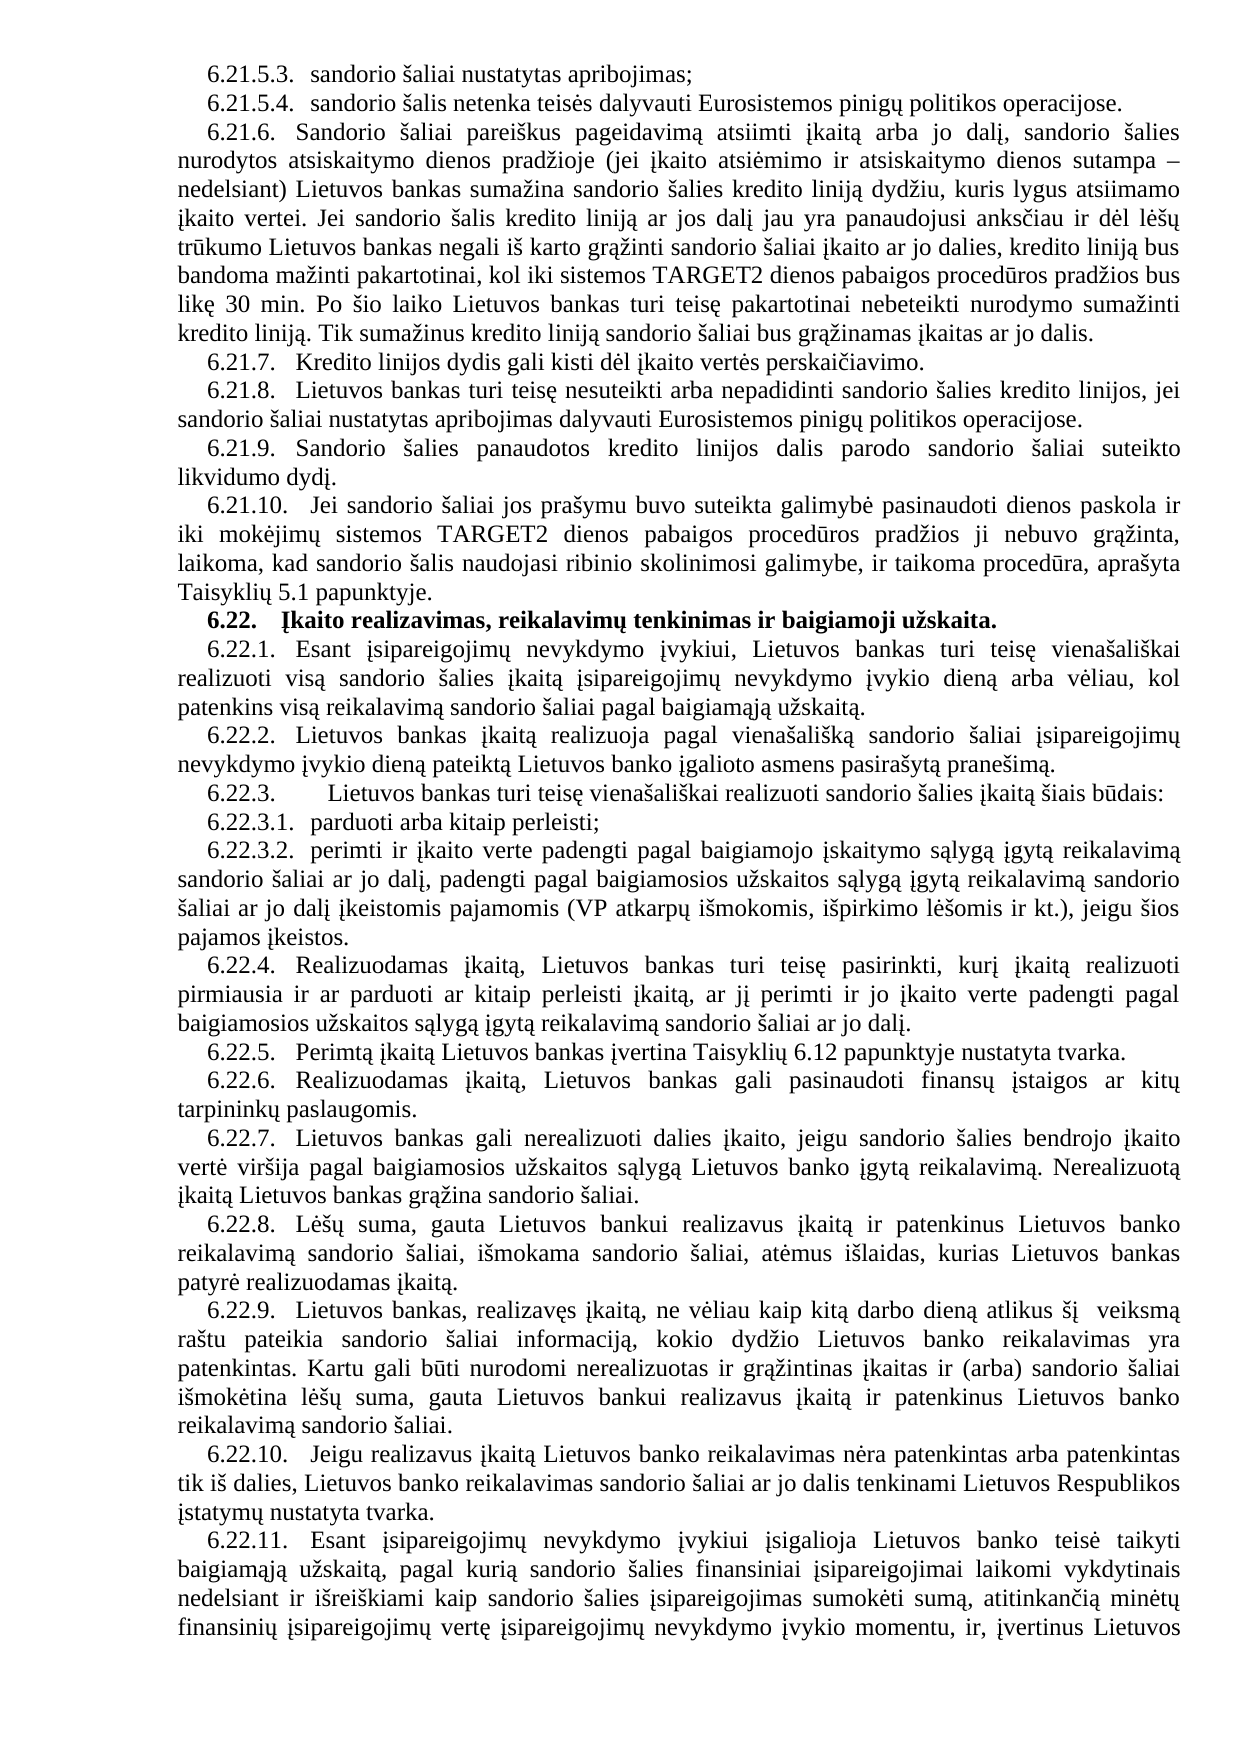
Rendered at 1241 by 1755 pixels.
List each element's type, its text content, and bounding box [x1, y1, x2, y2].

text 6.21.5.3. sandorio šaliai nustatytas apribojimas; [177, 59, 1181, 88]
text 6.21.9. Sandorio šalies panaudotos kredito linijos dalis parodo sandorio šaliai suteikto likvidumo dydį. [177, 433, 1181, 490]
text 6.21.8. Lietuvos bankas turi teisę nesuteikti arba nepadidinti sandorio šalies kredito linijos, jei sandorio šaliai nustatytas apribojimas dalyvauti Eurosistemos pinigų politikos operacijose. [177, 375, 1181, 433]
text 6.22.6. Realizuodamas įkaitą, Lietuvos bankas gali pasinaudoti finansų įstaigos ar kitų tarpininkų paslaugomis. [177, 1065, 1181, 1123]
text 6.22.7. Lietuvos bankas gali nerealizuoti dalies įkaito, jeigu sandorio šalies bendrojo įkaito vertė viršija pagal baigiamosios užskaitos sąlygą Lietuvos banko įgytą reikalavimą. Nerealizuotą įkaitą Lietuvos bankas grąžina sandorio šaliai. [177, 1123, 1181, 1209]
text 6.22.3.1. parduoti arba kitaip perleisti; [177, 807, 1181, 835]
text 6.22.11. Esant įsipareigojimų nevykdymo įvykiui įsigalioja Lietuvos banko teisė taikyti baigiamąją užskaitą, pagal kurią sandorio šalies finansiniai įsipareigojimai laikomi vykdytinais nedelsiant ir išreiškiami kaip sandorio šalies įsipareigojimas sumokėti sumą, atitinkančią minėtų finansinių įsipareigojimų vertę įsipareigojimų nevykdymo įvykio momentu, ir, įvertinus Lietuvos [177, 1525, 1181, 1640]
text 6.21.7. Kredito linijos dydis gali kisti dėl įkaito vertės perskaičiavimo. [177, 347, 1181, 375]
text 6.22. Įkaito realizavimas, reikalavimų tenkinimas ir baigiamoji užskaita. [177, 605, 1181, 634]
text 6.22.2. Lietuvos bankas įkaitą realizuoja pagal vienašališką sandorio šaliai įsipareigojimų nevykdymo įvykio dieną pateiktą Lietuvos banko įgalioto asmens pasirašytą pranešimą. [177, 720, 1181, 778]
text 6.22.1. Esant įsipareigojimų nevykdymo įvykiui, Lietuvos bankas turi teisę vienašališkai realizuoti visą sandorio šalies įkaitą įsipareigojimų nevykdymo įvykio dieną arba vėliau, kol patenkins visą reikalavimą sandorio šaliai pagal baigiamąją užskaitą. [177, 634, 1181, 720]
text 6.21.6. Sandorio šaliai pareiškus pageidavimą atsiimti įkaitą arba jo dalį, sandorio šalies nurodytos atsiskaitymo dienos pradžioje (jei įkaito atsiėmimo ir atsiskaitymo dienos sutampa – nedelsiant) Lietuvos bankas sumažina sandorio šalies kredito liniją dydžiu, kuris lygus atsiimamo įkaito vertei. Jei sandorio šalis kredito liniją ar jos dalį jau yra panaudojusi anksčiau ir dėl lėšų trūkumo Lietuvos bankas negali iš karto grąžinti sandorio šaliai įkaito ar jo dalies, kredito liniją bus bandoma mažinti pakartotinai, kol iki sistemos TARGET2 dienos pabaigos procedūros pradžios bus likę 30 min. Po šio laiko Lietuvos bankas turi teisę pakartotinai nebeteikti nurodymo sumažinti kredito liniją. Tik sumažinus kredito liniją sandorio šaliai bus grąžinamas įkaitas ar jo dalis. [177, 117, 1181, 347]
text 6.22.3.2. perimti ir įkaito verte padengti pagal baigiamojo įskaitymo sąlygą įgytą reikalavimą sandorio šaliai ar jo dalį, padengti pagal baigiamosios užskaitos sąlygą įgytą reikalavimą sandorio šaliai ar jo dalį įkeistomis pajamomis (VP atkarpų išmokomis, išpirkimo lėšomis ir kt.), jeigu šios pajamos įkeistos. [177, 835, 1181, 950]
text 6.22.5. Perimtą įkaitą Lietuvos bankas įvertina Taisyklių 6.12 papunktyje nustatyta tvarka. [177, 1037, 1181, 1065]
text 6.21.10. Jei sandorio šaliai jos prašymu buvo suteikta galimybė pasinaudoti dienos paskola ir iki mokėjimų sistemos TARGET2 dienos pabaigos procedūros pradžios ji nebuvo grąžinta, laikoma, kad sandorio šalis naudojasi ribinio skolinimosi galimybe, ir taikoma procedūra, aprašyta Taisyklių 5.1 papunktyje. [177, 490, 1181, 605]
text 6.22.10. Jeigu realizavus įkaitą Lietuvos banko reikalavimas nėra patenkintas arba patenkintas tik iš dalies, Lietuvos banko reikalavimas sandorio šaliai ar jo dalis tenkinami Lietuvos Respublikos įstatymų nustatyta tvarka. [177, 1439, 1181, 1525]
text 6.21.5.4. sandorio šalis netenka teisės dalyvauti Eurosistemos pinigų politikos operacijose. [177, 88, 1181, 117]
text 6.22.9. Lietuvos bankas, realizavęs įkaitą, ne vėliau kaip kitą darbo dieną atlikus šį veiksmą raštu pateikia sandorio šaliai informaciją, kokio dydžio Lietuvos banko reikalavimas yra patenkintas. Kartu gali būti nurodomi nerealizuotas ir grąžintinas įkaitas ir (arba) sandorio šaliai išmokėtina lėšų suma, gauta Lietuvos bankui realizavus įkaitą ir patenkinus Lietuvos banko reikalavimą sandorio šaliai. [177, 1295, 1181, 1439]
text 6.22.3. Lietuvos bankas turi teisę vienašališkai realizuoti sandorio šalies įkaitą šiais būdais: [177, 778, 1181, 807]
text 6.22.8. Lėšų suma, gauta Lietuvos bankui realizavus įkaitą ir patenkinus Lietuvos banko reikalavimą sandorio šaliai, išmokama sandorio šaliai, atėmus išlaidas, kurias Lietuvos bankas patyrė realizuodamas įkaitą. [177, 1209, 1181, 1295]
text 6.22.4. Realizuodamas įkaitą, Lietuvos bankas turi teisę pasirinkti, kurį įkaitą realizuoti pirmiausia ir ar parduoti ar kitaip perleisti įkaitą, ar jį perimti ir jo įkaito verte padengti pagal baigiamosios užskaitos sąlygą įgytą reikalavimą sandorio šaliai ar jo dalį. [177, 950, 1181, 1037]
